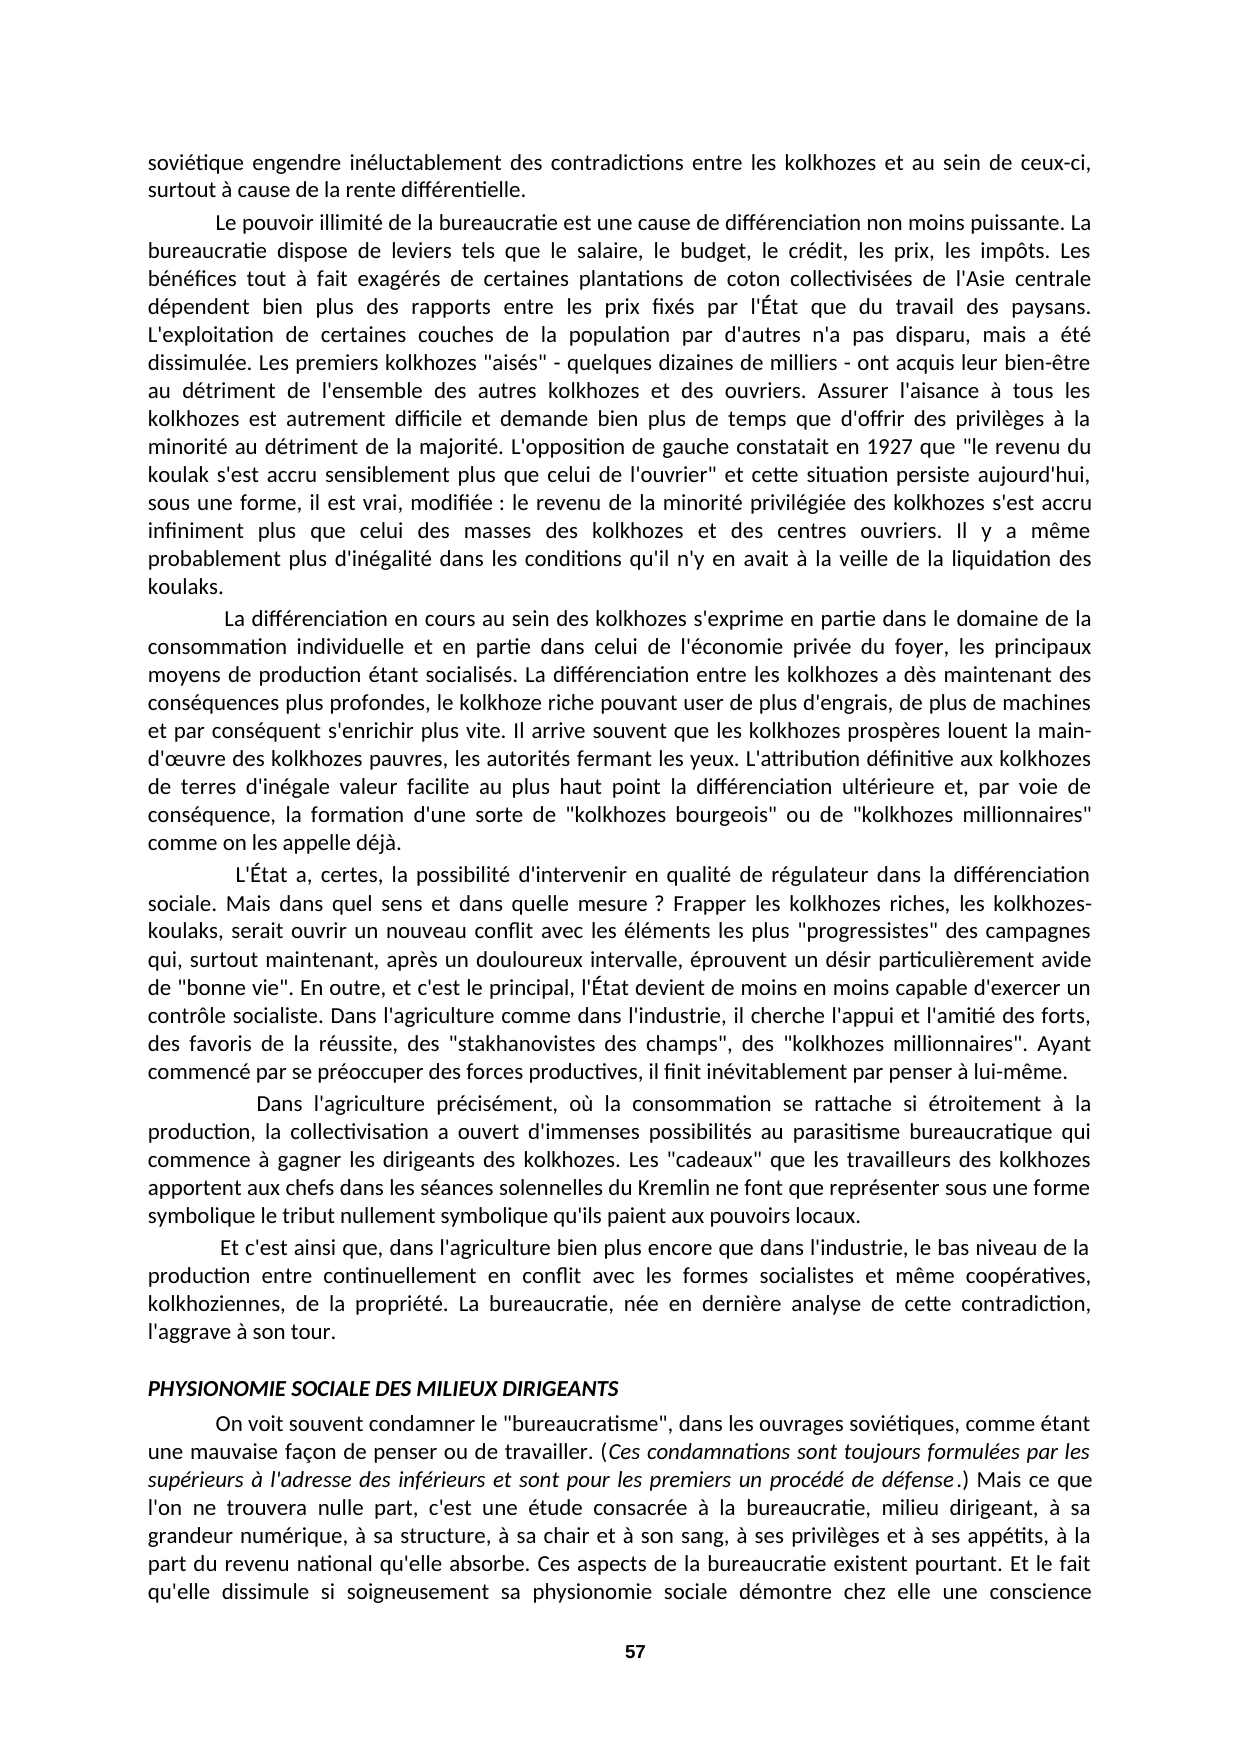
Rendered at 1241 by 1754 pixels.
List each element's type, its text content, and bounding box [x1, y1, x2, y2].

subtitle PHYSIONOMIE SOCIALE DES MILIEUX DIRIGEANTS [148, 1374, 1093, 1402]
text Dans l'agriculture précisément, où la consommation se rattache si étroitement à la production, la collectivisation a ouvert d'immenses possibilités au parasitisme bureaucratique qui commence à gagner les dirigeants des kolkhozes. Les "cadeaux" que les travailleurs des kolkhozes apportent aux chefs dans les séances solennelles du Kremlin ne font que représenter sous une forme symbolique le tribut nullement symbolique qu'ils paient aux pouvoirs locaux. [148, 1089, 1093, 1229]
text La différenciation en cours au sein des kolkhozes s'exprime en partie dans le domaine de la consommation individuelle et en partie dans celui de l'économie privée du foyer, les principaux moyens de production étant socialisés. La différenciation entre les kolkhozes a dès maintenant des conséquences plus profondes, le kolkhoze riche pouvant user de plus d'engrais, de plus de machines et par conséquent s'enrichir plus vite. Il arrive souvent que les kolkhozes prospères louent la main-d'œuvre des kolkhozes pauvres, les autorités fermant les yeux. L'attribution définitive aux kolkhozes de terres d'inégale valeur facilite au plus haut point la différenciation ultérieure et, par voie de conséquence, la formation d'une sorte de "kolkhozes bourgeois" ou de "kolkhozes millionnaires" comme on les appelle déjà. [148, 604, 1093, 856]
text soviétique engendre inéluctablement des contradictions entre les kolkhozes et au sein de ceux-ci, surtout à cause de la rente différentielle. [148, 148, 1093, 204]
text L'État a, certes, la possibilité d'intervenir en qualité de régulateur dans la différenciation sociale. Mais dans quel sens et dans quelle mesure ? Frapper les kolkhozes riches, les kolkhozes-koulaks, serait ouvrir un nouveau conflit avec les éléments les plus "progressistes" des campagnes qui, surtout maintenant, après un douloureux intervalle, éprouvent un désir particulièrement avide de "bonne vie". En outre, et c'est le principal, l'État devient de moins en moins capable d'exercer un contrôle socialiste. Dans l'agriculture comme dans l'industrie, il cherche l'appui et l'amitié des forts, des favoris de la réussite, des "stakhanovistes des champs", des "kolkhozes millionnaires". Ayant commencé par se préoccuper des forces productives, il finit inévitablement par penser à lui-même. [148, 861, 1093, 1085]
text Le pouvoir illimité de la bureaucratie est une cause de différenciation non moins puissante. La bureaucratie dispose de leviers tels que le salaire, le budget, le crédit, les prix, les impôts. Les bénéfices tout à fait exagérés de certaines plantations de coton collectivisées de l'Asie centrale dépendent bien plus des rapports entre les prix fixés par l'État que du travail des paysans. L'exploitation de certaines couches de la population par d'autres n'a pas disparu, mais a été dissimulée. Les premiers kolkhozes "aisés" - quelques dizaines de milliers - ont acquis leur bien-être au détriment de l'ensemble des autres kolkhozes et des ouvriers. Assurer l'aisance à tous les kolkhozes est autrement difficile et demande bien plus de temps que d'offrir des privilèges à la minorité au détriment de la majorité. L'opposition de gauche constatait en 1927 que "le revenu du koulak s'est accru sensiblement plus que celui de l'ouvrier" et cette situation persiste aujourd'hui, sous une forme, il est vrai, modifiée : le revenu de la minorité privilégiée des kolkhozes s'est accru infiniment plus que celui des masses des kolkhozes et des centres ouvriers. Il y a même probablement plus d'inégalité dans les conditions qu'il n'y en avait à la veille de la liquidation des koulaks. [148, 208, 1093, 600]
text On voit souvent condamner le "bureaucratisme", dans les ouvrages soviétiques, comme étant une mauvaise façon de penser ou de travailler. (Ces condamnations sont toujours formulées par les supérieurs à l'adresse des inférieurs et sont pour les premiers un procédé de défense.) Mais ce que l'on ne trouvera nulle part, c'est une étude consacrée à la bureaucratie, milieu dirigeant, à sa grandeur numérique, à sa structure, à sa chair et à son sang, à ses privilèges et à ses appétits, à la part du revenu national qu'elle absorbe. Ces aspects de la bureaucratie existent pourtant. Et le fait qu'elle dissimule si soigneusement sa physionomie sociale démontre chez elle une conscience [148, 1409, 1093, 1605]
text Et c'est ainsi que, dans l'agriculture bien plus encore que dans l'industrie, le bas niveau de la production entre continuellement en conflit avec les formes socialistes et même coopératives, kolkhoziennes, de la propriété. La bureaucratie, née en dernière analyse de cette contradiction, l'aggrave à son tour. [148, 1233, 1093, 1345]
